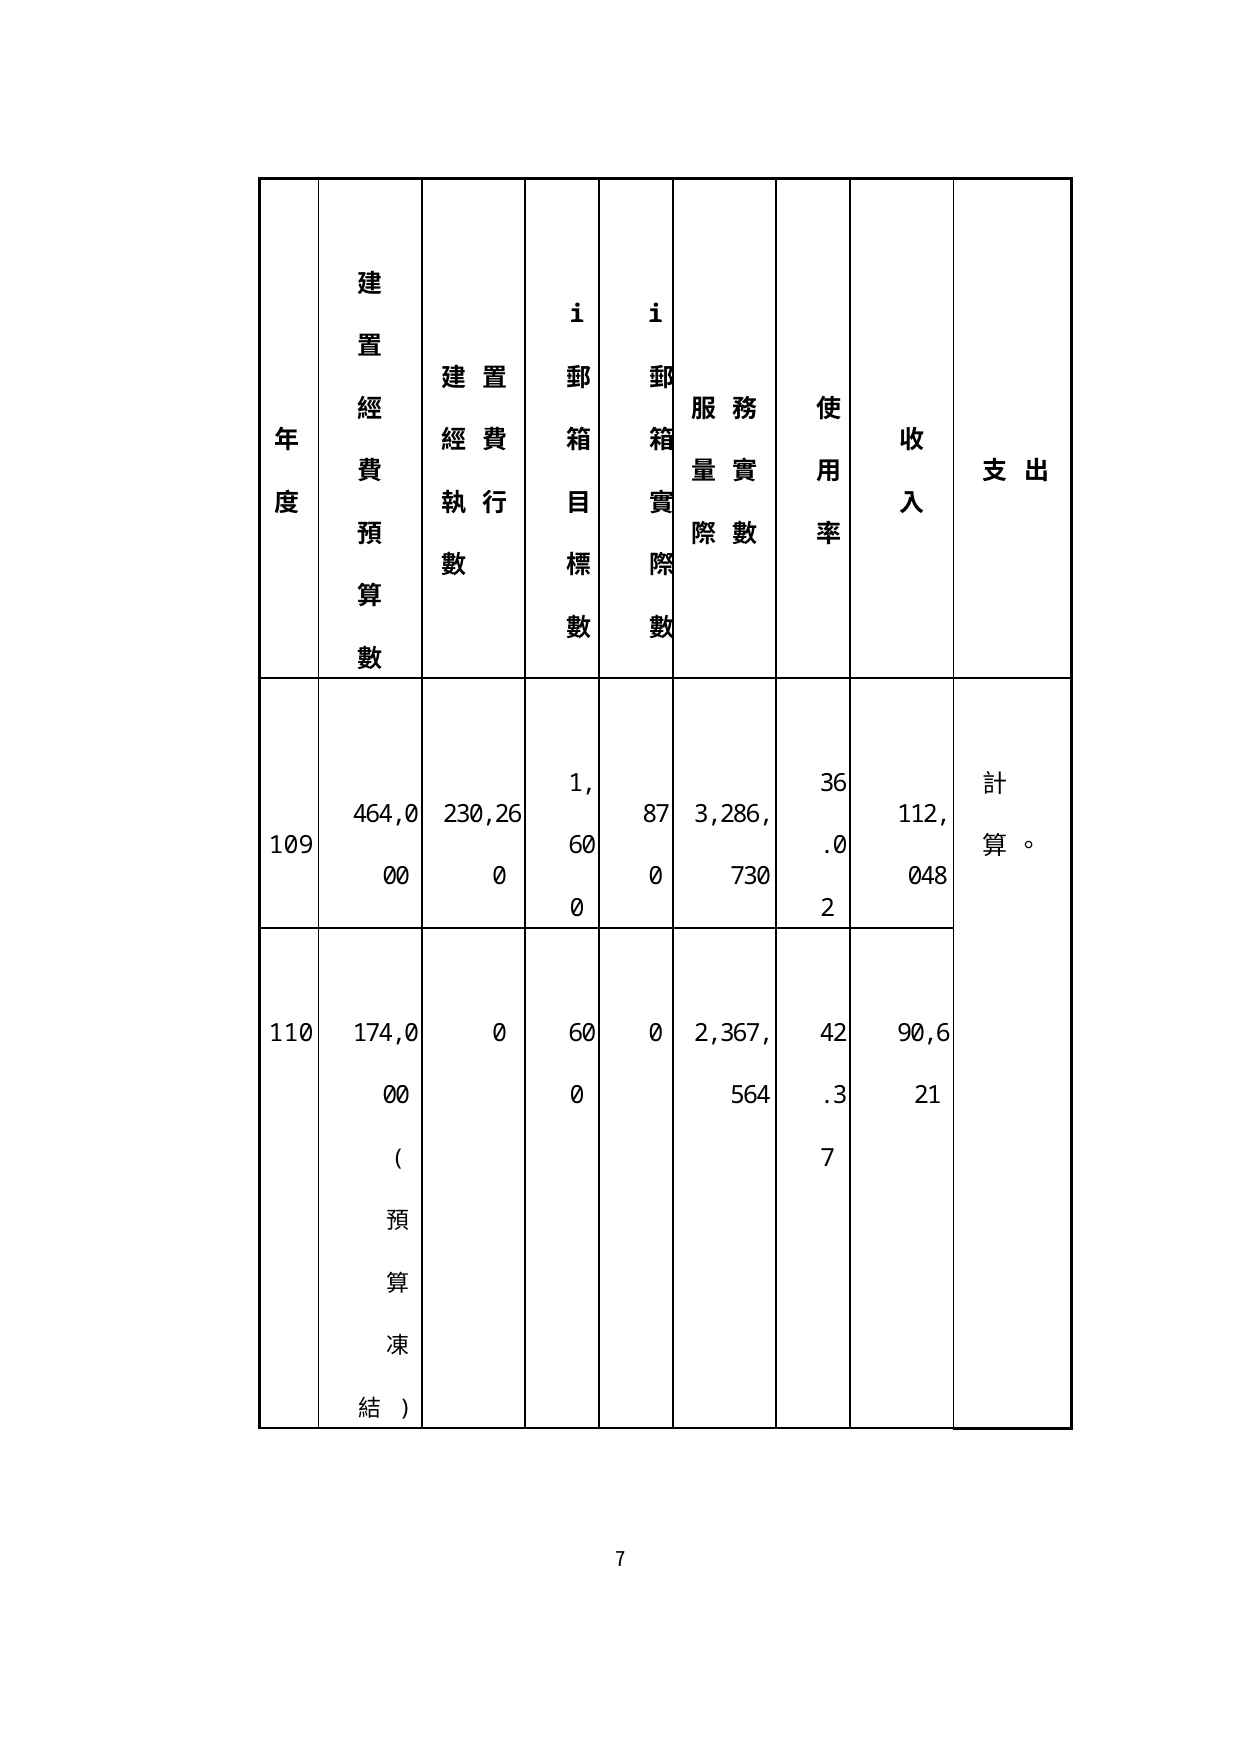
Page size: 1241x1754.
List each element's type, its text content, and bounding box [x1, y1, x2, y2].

table_cell 0 [423, 929, 524, 1427]
table_header i郵箱目標數 [526, 180, 598, 677]
table_cell 計算。 [954, 679, 1070, 1427]
table_cell 36.02 [777, 679, 849, 927]
table_cell 174,000 (預算凍結) [319, 929, 421, 1427]
table_cell 2,367,564 [674, 929, 775, 1427]
table_cell 600 [526, 929, 598, 1427]
table_header 收入 [851, 180, 953, 677]
table_cell 3,286,730 [674, 679, 775, 927]
table_header 建置經費 預算數 [319, 180, 421, 677]
table_cell 230,260 [423, 679, 524, 927]
table_header i郵箱實際數 [600, 180, 672, 677]
table_header 使用率 [777, 180, 849, 677]
table_header 支出 [954, 180, 1070, 677]
table_cell 0 [600, 929, 672, 1427]
table_cell 1,600 [526, 679, 598, 927]
table_header 建置經費執行數 [423, 180, 524, 677]
table_header 年度 [261, 180, 318, 677]
table_header 服務量實際數 [674, 180, 775, 677]
table_cell 90,621 [851, 929, 953, 1427]
table_cell 42.37 [777, 929, 849, 1427]
table_cell 109 [261, 679, 318, 927]
table_cell 870 [600, 679, 672, 927]
table_cell 464,000 [319, 679, 421, 927]
table_cell 112,048 [851, 679, 953, 927]
table_cell 110 [261, 929, 318, 1427]
